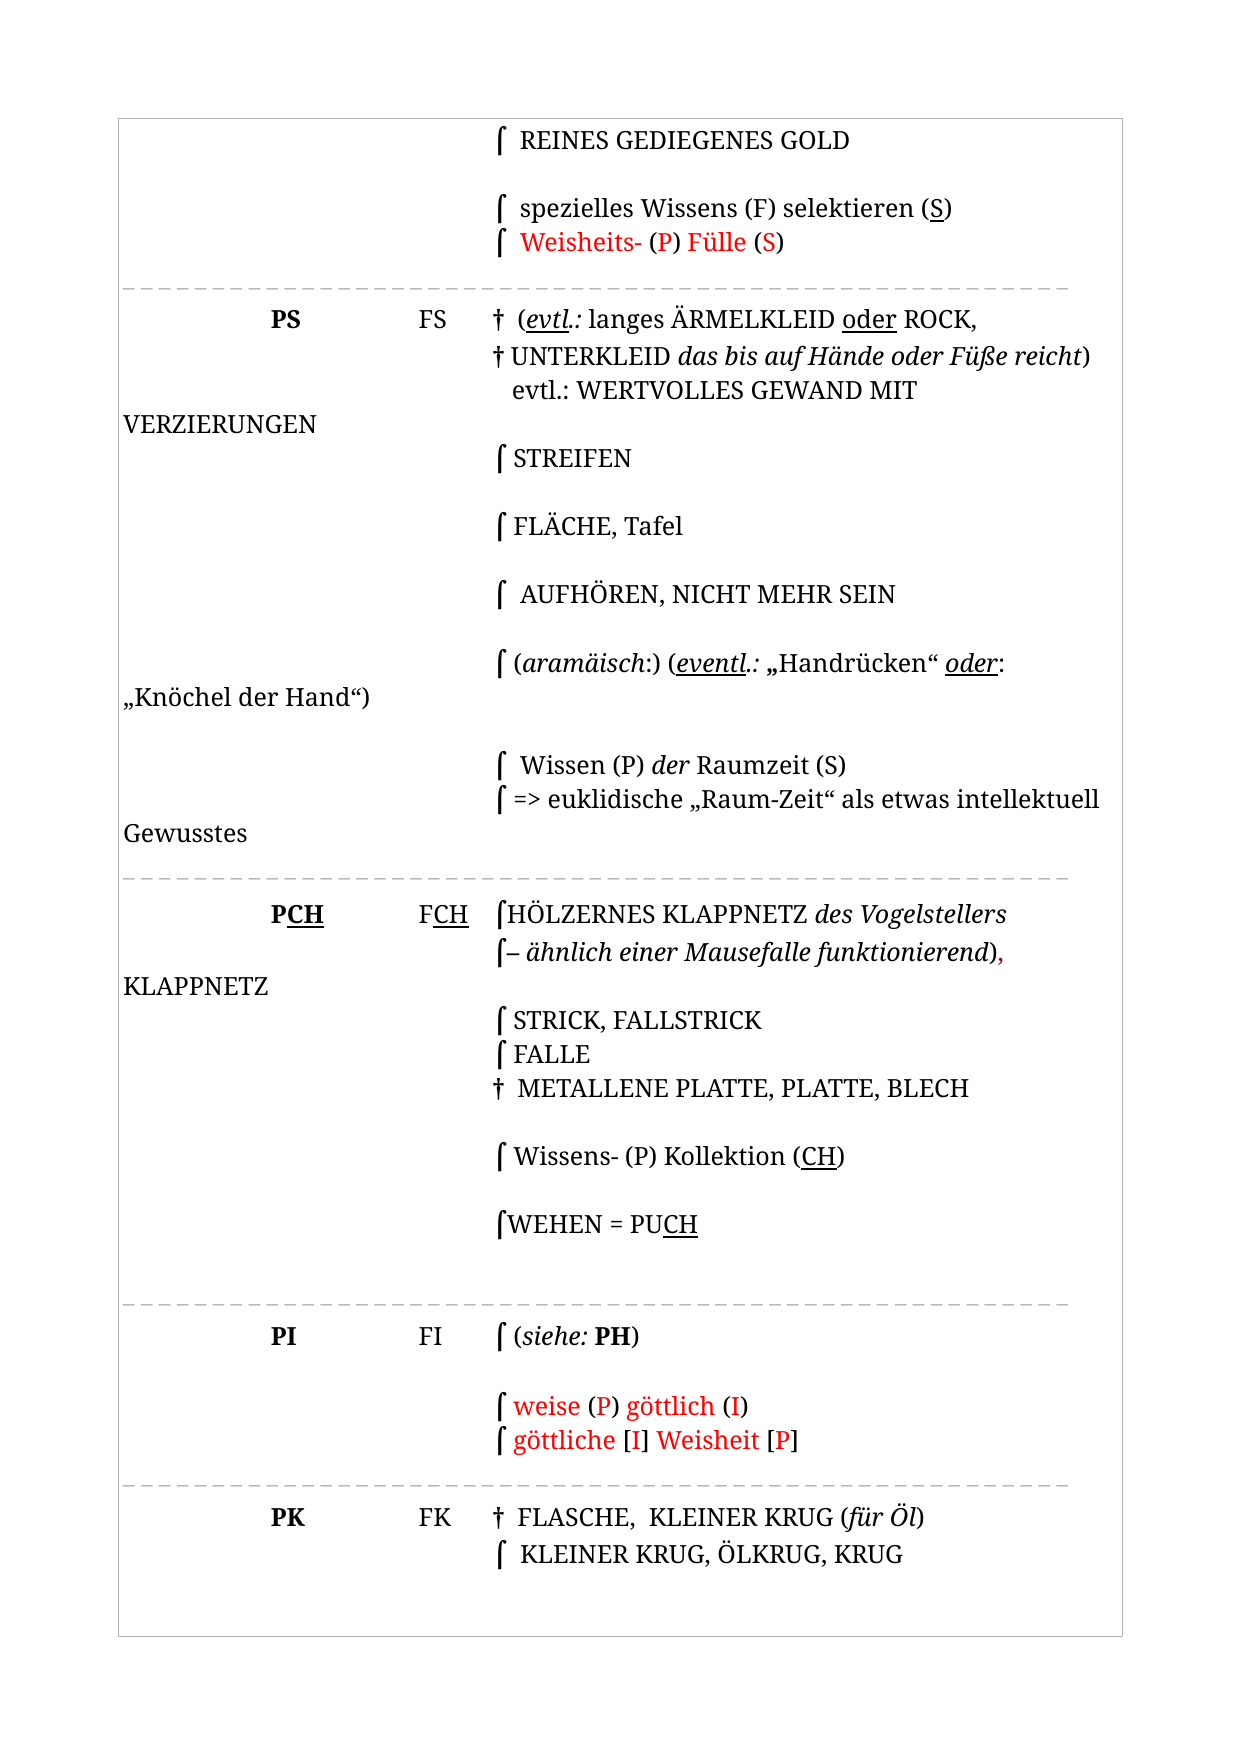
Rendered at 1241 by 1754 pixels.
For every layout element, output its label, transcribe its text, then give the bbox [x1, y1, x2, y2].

text 90 yp PI FI ⌠ (siehe: PH) [123, 1309, 1117, 1355]
text 140 op PS FS † (evtl.: langes ÄRMELKLEID oder ROCK, [123, 293, 1117, 339]
text † METALLENE PLATTE, PLATTE, BLECH [123, 1071, 1117, 1105]
text 90 Kp PK FK † FLASCHE, KLEINER KRUG (für Öl) [123, 1491, 1117, 1536]
text ⌠ spezielles Wissens (F) selektieren (S) [123, 191, 1117, 225]
text ⌠ AUFHÖREN, NICHT MEHR SEIN [123, 577, 1117, 611]
text _ _ _ _ _ _ _ _ _ _ _ _ _ _ _ _ _ _ _ _ _ _ _ _ _ _ _ _ _ _ _ _ _ _ _ _ _ _ _ _ _ _ _ _ _ _ _ _ _ _ _ _ _ [123, 849, 1117, 884]
text ⌠ FLÄCHE, Tafel [123, 509, 1117, 543]
text ⌠ KLEINER KRUG, ÖLKRUG, KRUG [123, 1536, 1117, 1571]
text _ _ _ _ _ _ _ _ _ _ _ _ _ _ _ _ _ _ _ _ _ _ _ _ _ _ _ _ _ _ _ _ _ _ _ _ _ _ _ _ _ _ _ _ _ _ _ _ _ _ _ _ _ [123, 1457, 1117, 1491]
text ⌠ Wissen (P) der Raumzeit (S) [123, 747, 1117, 781]
text ⌠ göttliche [I] Weisheit [P] [123, 1423, 1117, 1457]
text ⌠ weise (P) göttlich (I) [123, 1389, 1117, 1423]
text _ _ _ _ _ _ _ _ _ _ _ _ _ _ _ _ _ _ _ _ _ _ _ _ _ _ _ _ _ _ _ _ _ _ _ _ _ _ _ _ _ _ _ _ _ _ _ _ _ _ _ _ _ [123, 259, 1117, 293]
text ⌠WEHEN = PUCH [123, 1207, 1117, 1241]
text ⌠ (aramäisch:) (eventl.: „Handrücken“ oder: „Knöchel der Hand“) [123, 645, 1117, 713]
text ⌠ REINES GEDIEGENES GOLD [123, 123, 1117, 157]
text ⌠ Wissens- (P) Kollektion (CH) [123, 1139, 1117, 1173]
text ⌠– ähnlich einer Mausefalle funktionierend), KLAPPNETZ [123, 935, 1117, 1003]
text † UNTERKLEID das bis auf Hände oder Füße reicht) evtl.: WERTVOLLES GEWAND MIT VERZIERUNGEN [123, 339, 1117, 441]
text 88 xp PCH FCH ⌠HÖLZERNES KLAPPNETZ des Vogelstellers [123, 884, 1117, 935]
text ⌠ => euklidische „Raum-Zeit“ als etwas intellektuell Gewusstes [123, 781, 1117, 849]
text ⌠ STRICK, FALLSTRICK [123, 1003, 1117, 1037]
text ⌠ Weisheits- (P) Fülle (S) [123, 225, 1117, 259]
text ⌠ FALLE [123, 1037, 1117, 1071]
text _ _ _ _ _ _ _ _ _ _ _ _ _ _ _ _ _ _ _ _ _ _ _ _ _ _ _ _ _ _ _ _ _ _ _ _ _ _ _ _ _ _ _ _ _ _ _ _ _ _ _ _ _ [123, 1275, 1117, 1309]
text ⌠ STREIFEN [123, 441, 1117, 475]
